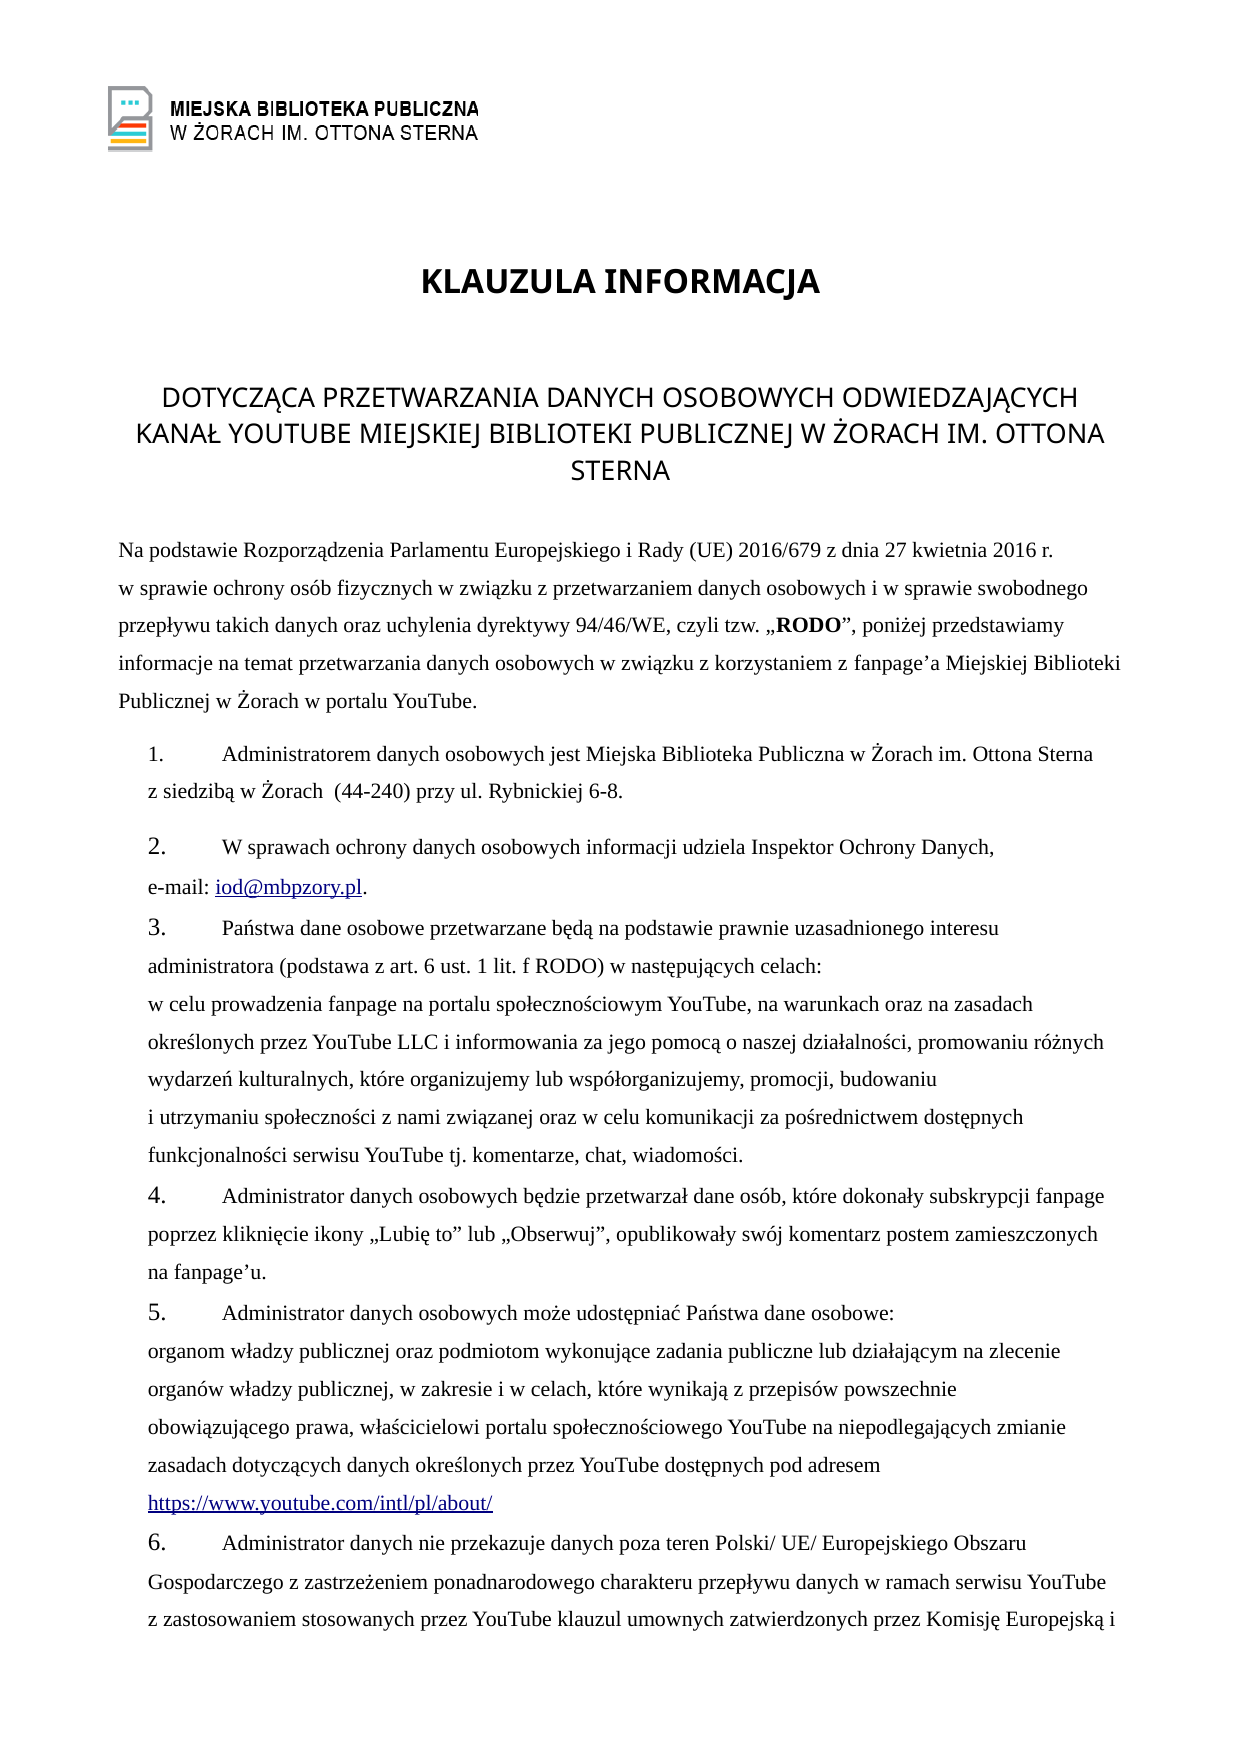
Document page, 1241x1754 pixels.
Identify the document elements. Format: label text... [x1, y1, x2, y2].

list Administrator danych osobowych będzie przetwarzał dane osób, które dokonały subskrypcji fanpage poprzez kliknięcie ikony „Lubię to” lub „Obserwuj”, opublikowały swój komentarz postem zamieszczonych na fanpage’u. [148, 1180, 1122, 1284]
list Administrator danych nie przekazuje danych poza teren Polski/ UE/ Europejskiego Obszaru Gospodarczego z zastrzeżeniem ponadnarodowego charakteru przepływu danych w ramach serwisu YouTube z zastosowaniem stosowanych przez YouTube klauzul umownych zatwierdzonych przez Komisję Europejską i [148, 1527, 1122, 1632]
subtitle DOTYCZĄCA PRZETWARZANIA DANYCH OSOBOWYCH ODWIEDZAJĄCYCH KANAŁ YOUTUBE MIEJSKIEJ BIBLIOTEKI PUBLICZNEJ W ŻORACH IM. OTTONA STERNA [118, 378, 1122, 489]
list Państwa dane osobowe przetwarzane będą na podstawie prawnie uzasadnionego interesu administratora (podstawa z art. 6 ust. 1 lit. f RODO) w następujących celach: w celu prowadzenia fanpage na portalu społecznościowym YouTube, na warunkach oraz na zasadach określonych przez YouTube LLC i informowania za jego pomocą o naszej działalności, promowaniu różnych wydarzeń kulturalnych, które organizujemy lub współorganizujemy, promocji, budowaniu i utrzymaniu społeczności z nami związanej oraz w celu komunikacji za pośrednictwem dostępnych funkcjonalności serwisu YouTube tj. komentarze, chat, wiadomości. [148, 912, 1122, 1167]
list Administrator danych osobowych może udostępniać Państwa dane osobowe: organom władzy publicznej oraz podmiotom wykonujące zadania publiczne lub działającym na zlecenie organów władzy publicznej, w zakresie i w celach, które wynikają z przepisów powszechnie obowiązującego prawa, właścicielowi portalu społecznościowego YouTube na niepodlegających zmianie zasadach dotyczących danych określonych przez YouTube dostępnych pod adresem https://www.youtube.com/intl/pl/about/ [148, 1297, 1122, 1515]
text Na podstawie Rozporządzenia Parlamentu Europejskiego i Rady (UE) 2016/679 z dnia 27 kwietnia 2016 r. w sprawie ochrony osób fizycznych w związku z przetwarzaniem danych osobowych i w sprawie swobodnego przepływu takich danych oraz uchylenia dyrektywy 94/46/WE, czyli tzw. „RODO”, poniżej przedstawiamy informacje na temat przetwarzania danych osobowych w związku z korzystaniem z fanpage’a Miejskiej Biblioteki Publicznej w Żorach w portalu YouTube. [118, 537, 1122, 713]
list W sprawach ochrony danych osobowych informacji udziela Inspektor Ochrony Danych, [148, 831, 1122, 859]
subtitle KLAUZULA INFORMACJA [118, 258, 1122, 303]
text e-mail: iod@mbpzory.pl. [148, 874, 1122, 899]
list Administratorem danych osobowych jest Miejska Biblioteka Publiczna w Żorach im. Ottona Sterna z siedzibą w Żorach (44-240) przy ul. Rybnickiej 6-8. [148, 741, 1122, 803]
